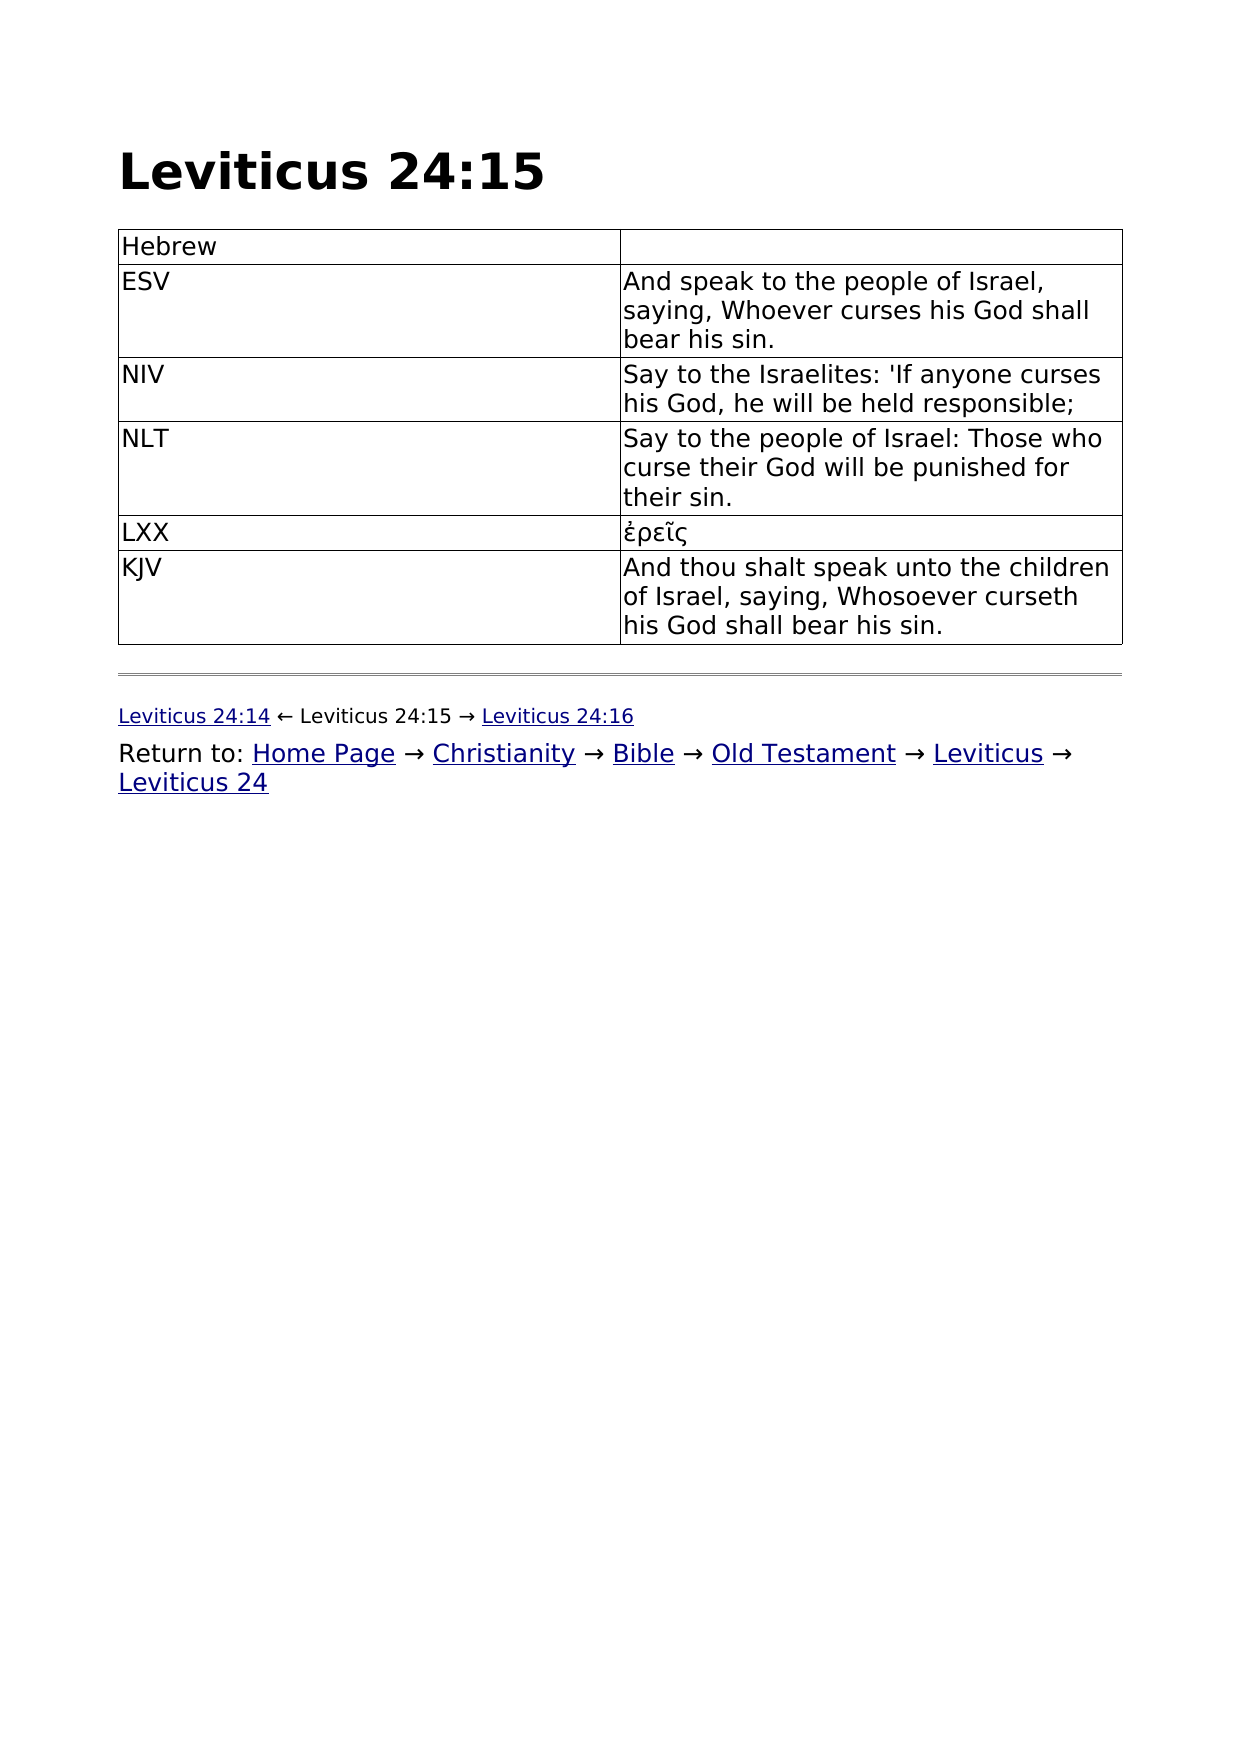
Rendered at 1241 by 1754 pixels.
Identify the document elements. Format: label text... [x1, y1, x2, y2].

table_cell KJV [119, 551, 620, 643]
table_cell NLT [119, 422, 620, 515]
text Leviticus 24:14 ← Leviticus 24:15 → Leviticus 24:16 [118, 705, 1122, 739]
table_cell And thou shalt speak unto the children of Israel, saying, Whosoever curseth his God shall bear his sin. [621, 551, 1122, 643]
text Return to: Home Page → Christianity → Bible → Old Testament → Leviticus → Leviticus 24 [118, 739, 1122, 797]
table_header Hebrew [119, 230, 620, 264]
table_cell Say to the Israelites: 'If anyone curses his God, he will be held responsible; [621, 358, 1122, 421]
table_cell LXX [119, 516, 620, 550]
table_cell Say to the people of Israel: Those who curse their God will be punished for their sin. [621, 422, 1122, 515]
table_cell And speak to the people of Israel, saying, Whoever curses his God shall bear his sin. [621, 265, 1122, 357]
table_header [621, 230, 1122, 264]
table_cell ἐρεῖς [621, 516, 1122, 550]
table_cell ESV [119, 265, 620, 357]
subtitle Leviticus 24:15 [118, 143, 1122, 201]
table_cell NIV [119, 358, 620, 421]
